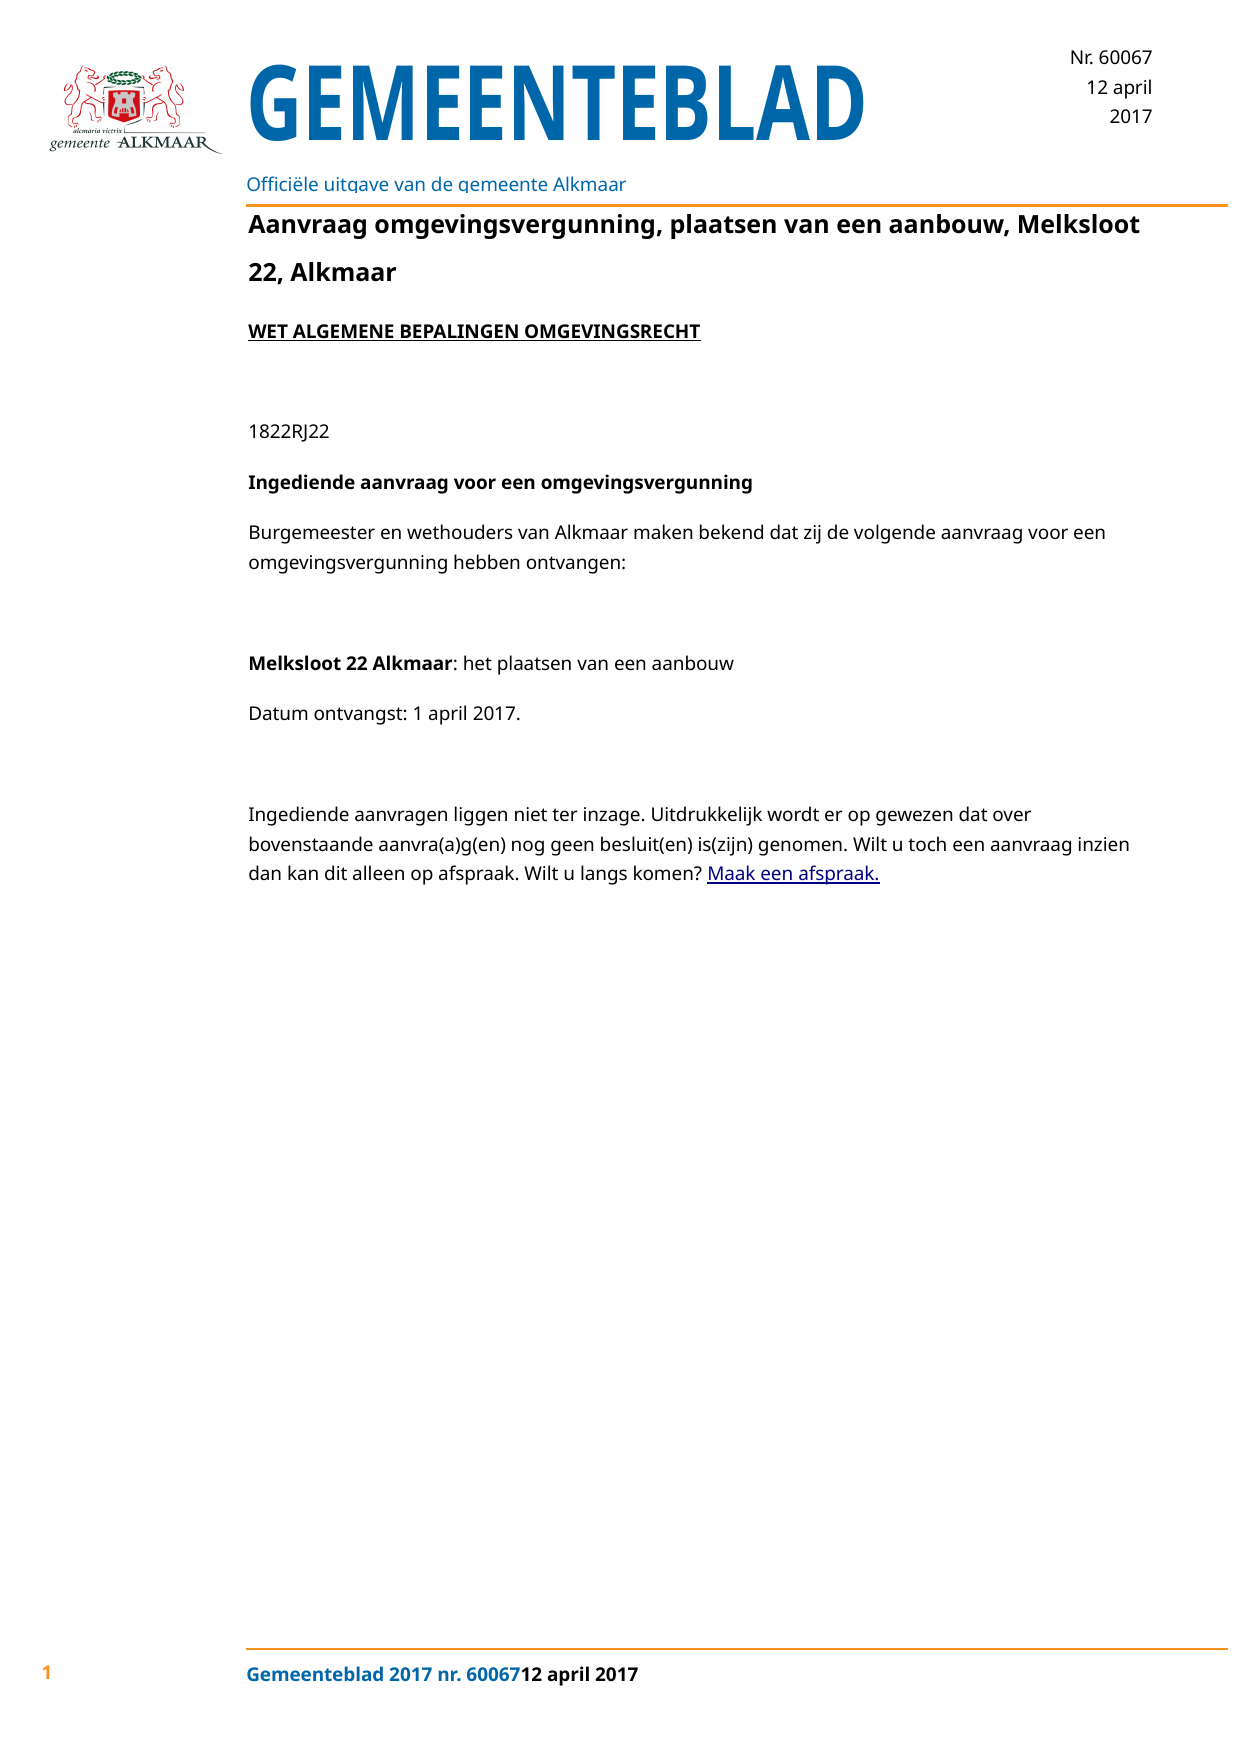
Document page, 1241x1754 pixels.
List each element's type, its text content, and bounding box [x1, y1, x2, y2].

text Ingediende aanvragen liggen niet ter inzage. Uitdrukkelijk wordt er op gewezen dat over bovenstaande aanvra(a)g(en) nog geen besluit(en) is(zijn) genomen. Wilt u toch een aanvraag inzien dan kan dit alleen op afspraak. Wilt u langs komen? Maak een afspraak. [248, 801, 1152, 886]
text 1822RJ22 [248, 419, 1152, 444]
picture [41, 47, 231, 172]
text Ingediende aanvraag voor een omgevingsvergunning [248, 469, 1152, 495]
text Burgemeester en wethouders van Alkmaar maken bekend dat zij de volgende aanvraag voor een omgevingsvergunning hebben ontvangen: [248, 519, 1152, 575]
text Aanvraag omgevingsvergunning, plaatsen van een aanbouw, Melksloot 22, Alkmaar [248, 207, 1152, 288]
text Datum ontvangst: 1 april 2017. [248, 700, 1152, 726]
text WET ALGEMENE BEPALINGEN OMGEVINGSRECHT [248, 318, 1152, 344]
text Melksloot 22 Alkmaar: het plaatsen van een aanbouw [248, 650, 1152, 676]
